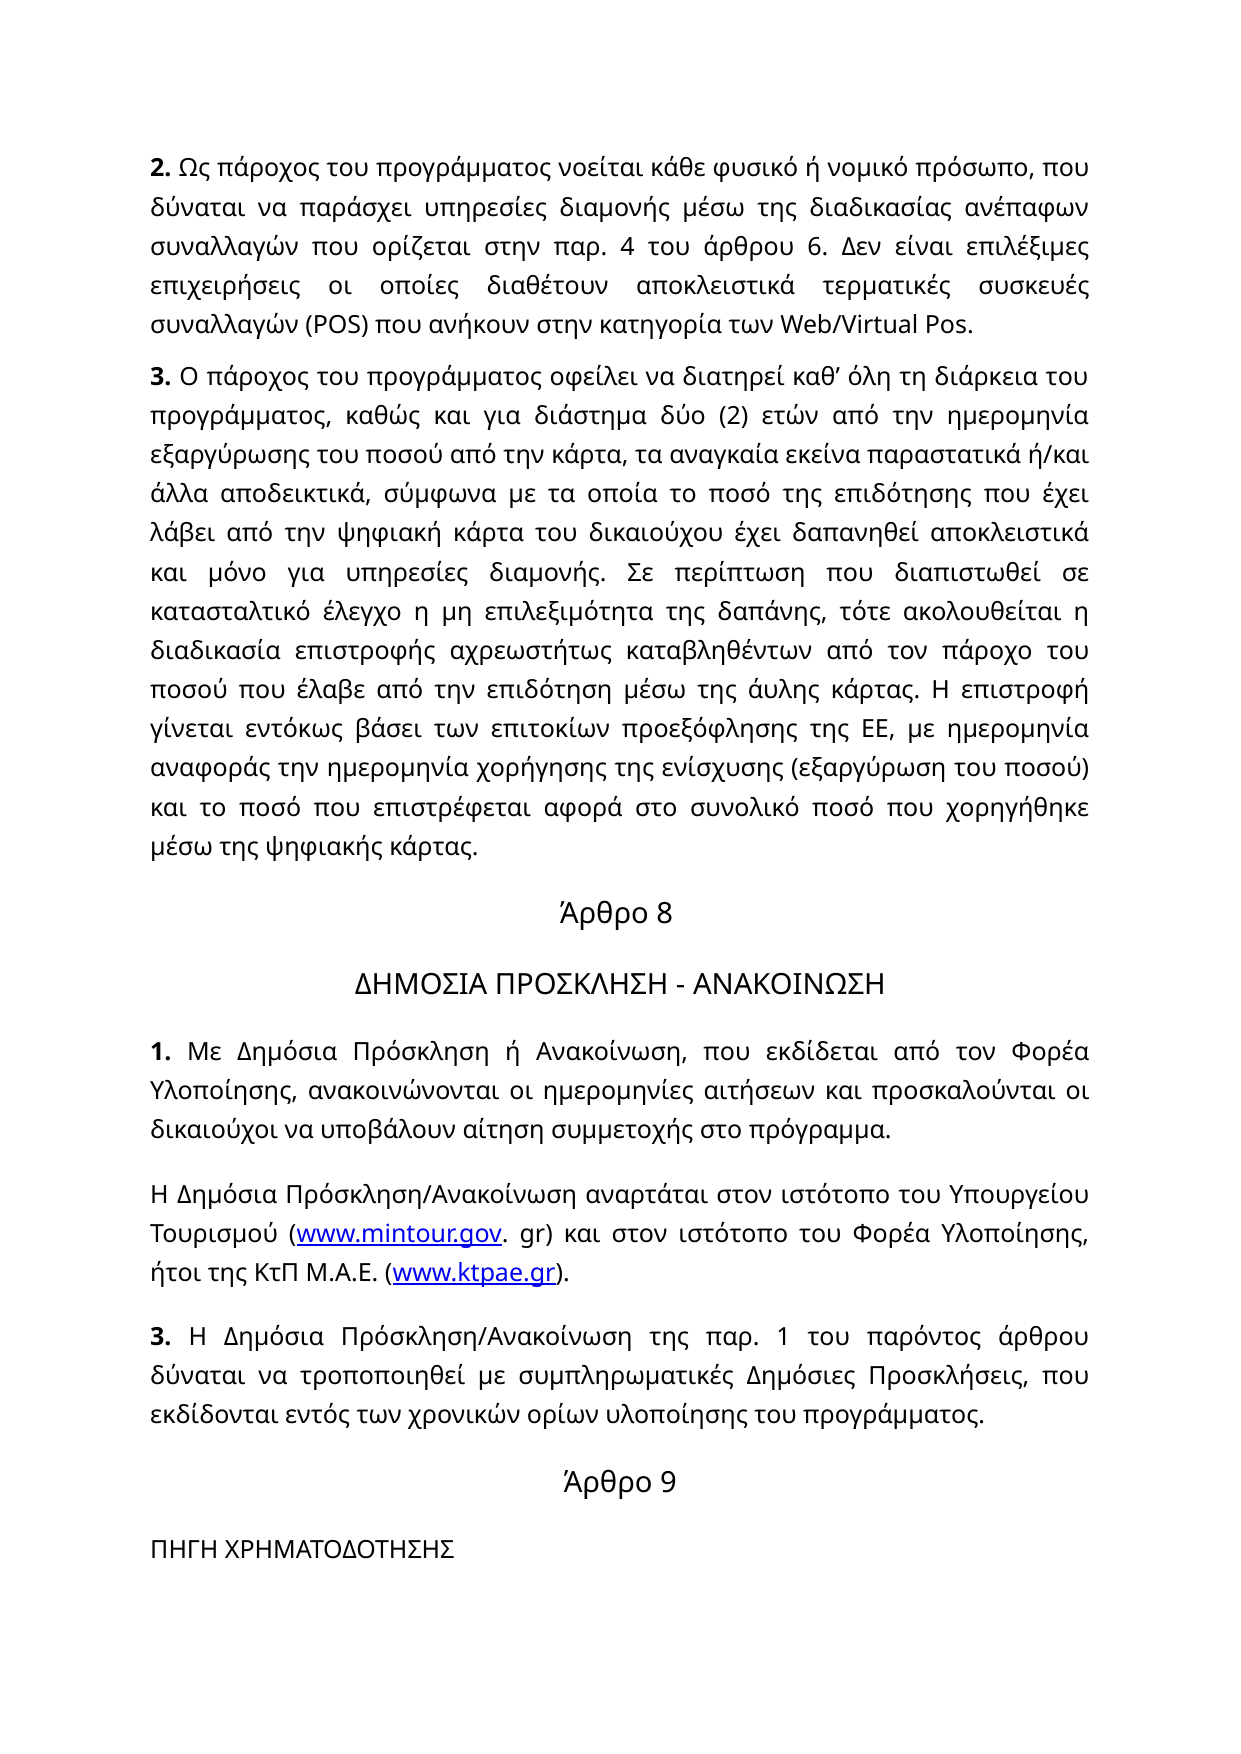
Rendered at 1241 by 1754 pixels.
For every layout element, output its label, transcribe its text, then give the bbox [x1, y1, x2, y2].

text 2. Ως πάροχος του προγράμματος νοείται κάθε φυσικό ή νομικό πρόσωπο, που δύναται να παράσχει υπηρεσίες διαμονής μέσω της διαδικασίας ανέπαφων συναλλαγών που ορίζεται στην παρ. 4 του άρθρου 6. Δεν είναι επιλέξιμες επιχειρήσεις οι οποίες διαθέτουν αποκλειστικά τερματικές συσκευές συναλλαγών (POS) που ανήκουν στην κατηγορία των Web/Virtual Pos. [150, 150, 1090, 341]
text 1. Με Δημόσια Πρόσκληση ή Ανακοίνωση, που εκδίδεται από τον Φορέα Υλοποίησης, ανακοινώνονται οι ημερομηνίες αιτήσεων και προσκαλούνται οι δικαιούχοι να υποβάλουν αίτηση συμμετοχής στο πρόγραμμα. [150, 1034, 1090, 1146]
subtitle ΔΗΜΟΣΙΑ ΠΡΟΣΚΛΗΣΗ - ΑΝΑΚΟΙΝΩΣΗ [150, 963, 1090, 1003]
text Η Δημόσια Πρόσκληση/Ανακοίνωση αναρτάται στον ιστότοπο του Υπουργείου Τουρισμού (www.mintour.gov. gr) και στον ιστότοπο του Φορέα Υλοποίησης, ήτοι της ΚτΠ Μ.Α.Ε. (www.ktpae.gr). [150, 1176, 1090, 1289]
text ΠΗΓΗ ΧΡΗΜΑΤΟΔΟΤΗΣΗΣ [150, 1532, 1090, 1566]
text 3. Ο πάροχος του προγράμματος οφείλει να διατηρεί καθ’ όλη τη διάρκεια του προγράμματος, καθώς και για διάστημα δύο (2) ετών από την ημερομηνία εξαργύρωσης του ποσού από την κάρτα, τα αναγκαία εκείνα παραστατικά ή/και άλλα αποδεικτικά, σύμφωνα με τα οποία το ποσό της επιδότησης που έχει λάβει από την ψηφιακή κάρτα του δικαιούχου έχει δαπανηθεί αποκλειστικά και μόνο για υπηρεσίες διαμονής. Σε περίπτωση που διαπιστωθεί σε κατασταλτικό έλεγχο η μη επιλεξιμότητα της δαπάνης, τότε ακολουθείται η διαδικασία επιστροφής αχρεωστήτως καταβληθέντων από τον πάροχο του ποσού που έλαβε από την επιδότηση μέσω της άυλης κάρτας. Η επιστροφή γίνεται εντόκως βάσει των επιτοκίων προεξόφλησης της ΕΕ, με ημερομηνία αναφοράς την ημερομηνία χορήγησης της ενίσχυσης (εξαργύρωση του ποσού) και το ποσό που επιστρέφεται αφορά στο συνολικό ποσό που χορηγήθηκε μέσω της ψηφιακής κάρτας. [150, 358, 1090, 862]
subtitle Άρθρο 8 [150, 892, 1090, 932]
subtitle Άρθρο 9 [150, 1461, 1090, 1501]
text 3. Η Δημόσια Πρόσκληση/Ανακοίνωση της παρ. 1 του παρόντος άρθρου δύναται να τροποποιηθεί με συμπληρωματικές Δημόσιες Προσκλήσεις, που εκδίδονται εντός των χρονικών ορίων υλοποίησης του προγράμματος. [150, 1319, 1090, 1431]
